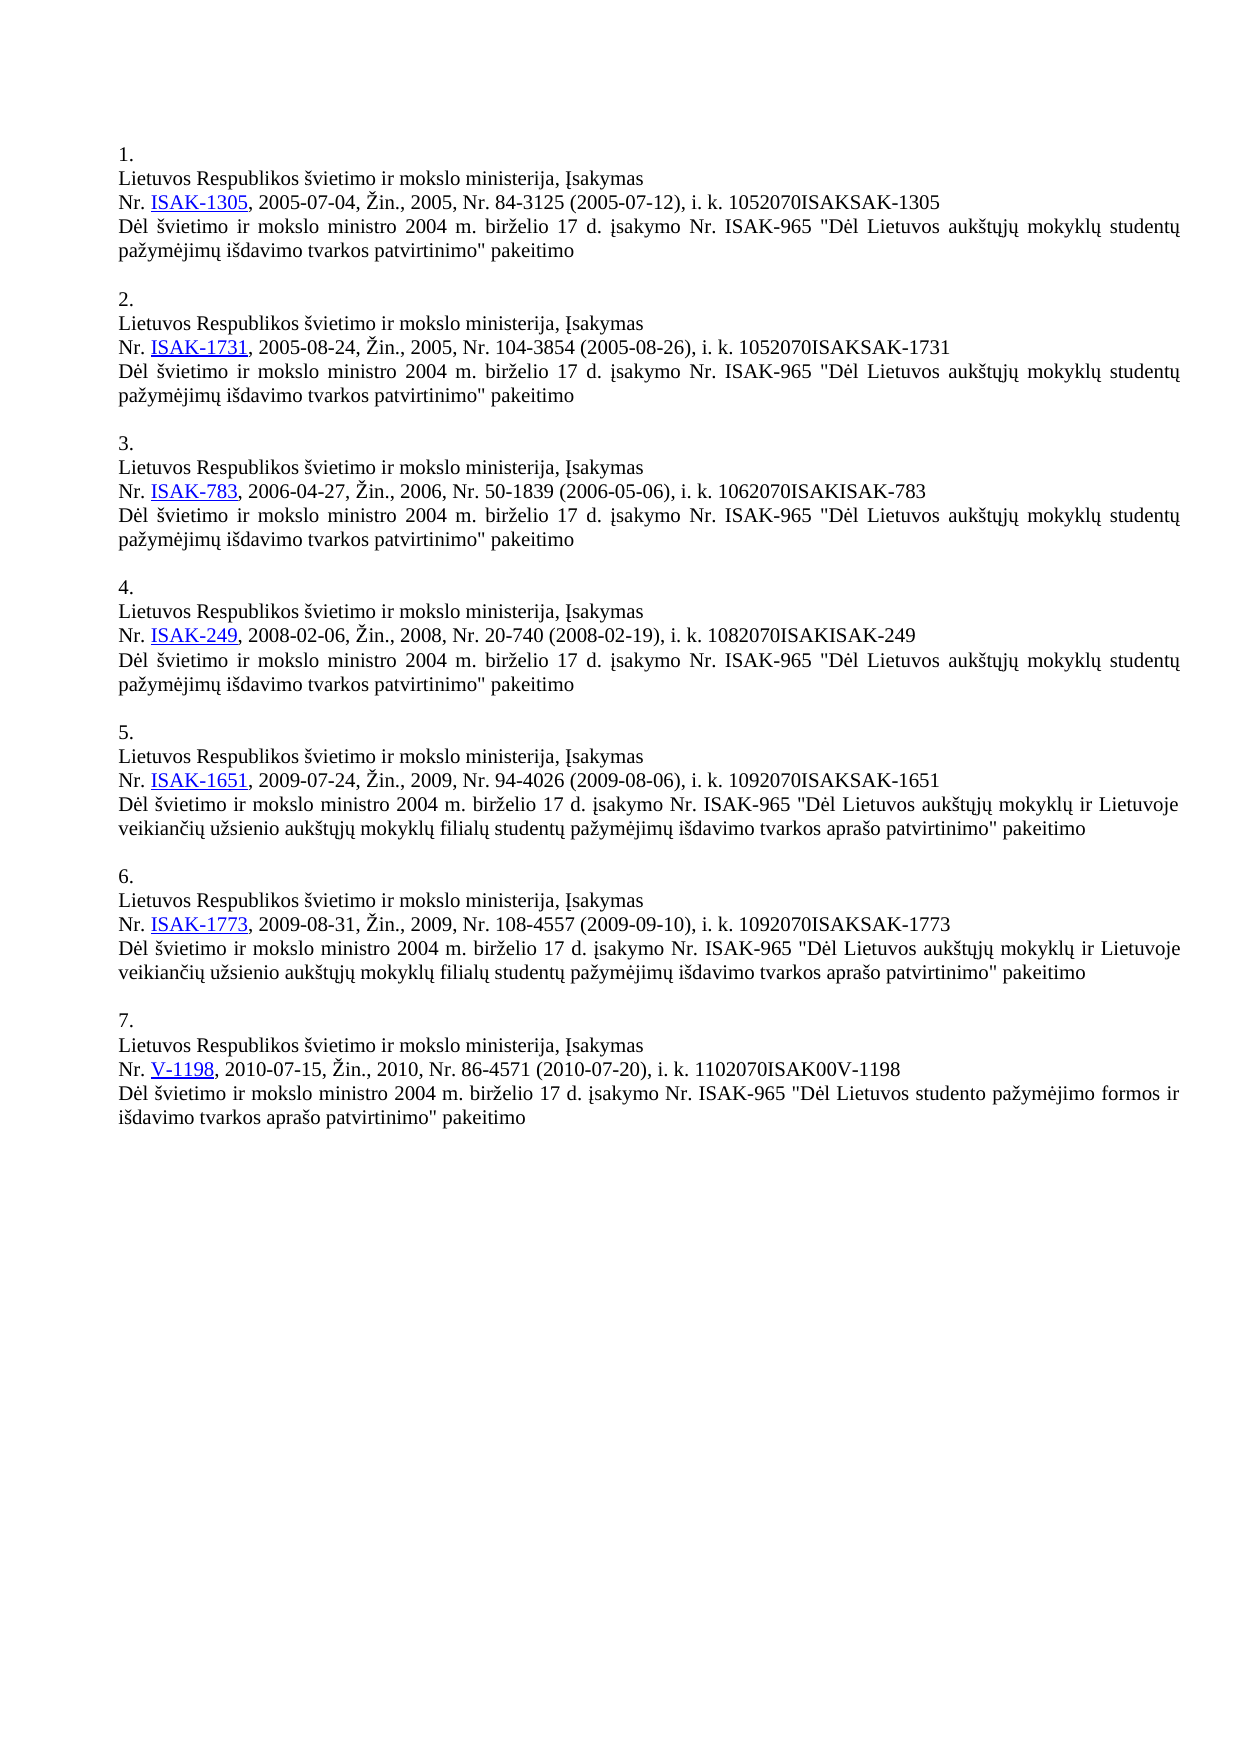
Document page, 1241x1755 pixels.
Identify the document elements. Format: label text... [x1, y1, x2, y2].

text Dėl švietimo ir mokslo ministro 2004 m. birželio 17 d. įsakymo Nr. ISAK-965 "Dėl Lietuvos aukštųjų mokyklų studentų pažymėjimų išdavimo tvarkos patvirtinimo" pakeitimo [118, 214, 1181, 262]
text Lietuvos Respublikos švietimo ir mokslo ministerija, Įsakymas [118, 744, 1181, 768]
text Lietuvos Respublikos švietimo ir mokslo ministerija, Įsakymas [118, 311, 1181, 335]
text 7. [118, 1008, 1181, 1032]
text Dėl švietimo ir mokslo ministro 2004 m. birželio 17 d. įsakymo Nr. ISAK-965 "Dėl Lietuvos aukštųjų mokyklų ir Lietuvoje veikiančių užsienio aukštųjų mokyklų filialų studentų pažymėjimų išdavimo tvarkos aprašo patvirtinimo" pakeitimo [118, 792, 1181, 840]
text Lietuvos Respublikos švietimo ir mokslo ministerija, Įsakymas [118, 455, 1181, 479]
text Nr. V-1198, 2010-07-15, Žin., 2010, Nr. 86-4571 (2010-07-20), i. k. 1102070ISAK00V-1198 [118, 1057, 1181, 1081]
text 4. [118, 575, 1181, 599]
text 1. [118, 142, 1181, 166]
text Dėl švietimo ir mokslo ministro 2004 m. birželio 17 d. įsakymo Nr. ISAK-965 "Dėl Lietuvos aukštųjų mokyklų ir Lietuvoje veikiančių užsienio aukštųjų mokyklų filialų studentų pažymėjimų išdavimo tvarkos aprašo patvirtinimo" pakeitimo [118, 936, 1181, 984]
text Dėl švietimo ir mokslo ministro 2004 m. birželio 17 d. įsakymo Nr. ISAK-965 "Dėl Lietuvos aukštųjų mokyklų studentų pažymėjimų išdavimo tvarkos patvirtinimo" pakeitimo [118, 359, 1181, 407]
text 2. [118, 287, 1181, 311]
text 6. [118, 864, 1181, 888]
text Lietuvos Respublikos švietimo ir mokslo ministerija, Įsakymas [118, 166, 1181, 190]
text 5. [118, 720, 1181, 744]
text Dėl švietimo ir mokslo ministro 2004 m. birželio 17 d. įsakymo Nr. ISAK-965 "Dėl Lietuvos aukštųjų mokyklų studentų pažymėjimų išdavimo tvarkos patvirtinimo" pakeitimo [118, 503, 1181, 551]
text Nr. ISAK-249, 2008-02-06, Žin., 2008, Nr. 20-740 (2008-02-19), i. k. 1082070ISAKISAK-249 [118, 623, 1181, 647]
text Nr. ISAK-783, 2006-04-27, Žin., 2006, Nr. 50-1839 (2006-05-06), i. k. 1062070ISAKISAK-783 [118, 479, 1181, 503]
text Nr. ISAK-1773, 2009-08-31, Žin., 2009, Nr. 108-4557 (2009-09-10), i. k. 1092070ISAKSAK-1773 [118, 912, 1181, 936]
text Lietuvos Respublikos švietimo ir mokslo ministerija, Įsakymas [118, 888, 1181, 912]
text Nr. ISAK-1305, 2005-07-04, Žin., 2005, Nr. 84-3125 (2005-07-12), i. k. 1052070ISAKSAK-1305 [118, 190, 1181, 214]
text Lietuvos Respublikos švietimo ir mokslo ministerija, Įsakymas [118, 1032, 1181, 1057]
text Dėl švietimo ir mokslo ministro 2004 m. birželio 17 d. įsakymo Nr. ISAK-965 "Dėl Lietuvos aukštųjų mokyklų studentų pažymėjimų išdavimo tvarkos patvirtinimo" pakeitimo [118, 647, 1181, 696]
text Dėl švietimo ir mokslo ministro 2004 m. birželio 17 d. įsakymo Nr. ISAK-965 "Dėl Lietuvos studento pažymėjimo formos ir išdavimo tvarkos aprašo patvirtinimo" pakeitimo [118, 1081, 1181, 1129]
text Nr. ISAK-1651, 2009-07-24, Žin., 2009, Nr. 94-4026 (2009-08-06), i. k. 1092070ISAKSAK-1651 [118, 768, 1181, 792]
text 3. [118, 431, 1181, 455]
text Lietuvos Respublikos švietimo ir mokslo ministerija, Įsakymas [118, 599, 1181, 623]
text Nr. ISAK-1731, 2005-08-24, Žin., 2005, Nr. 104-3854 (2005-08-26), i. k. 1052070ISAKSAK-1731 [118, 335, 1181, 359]
